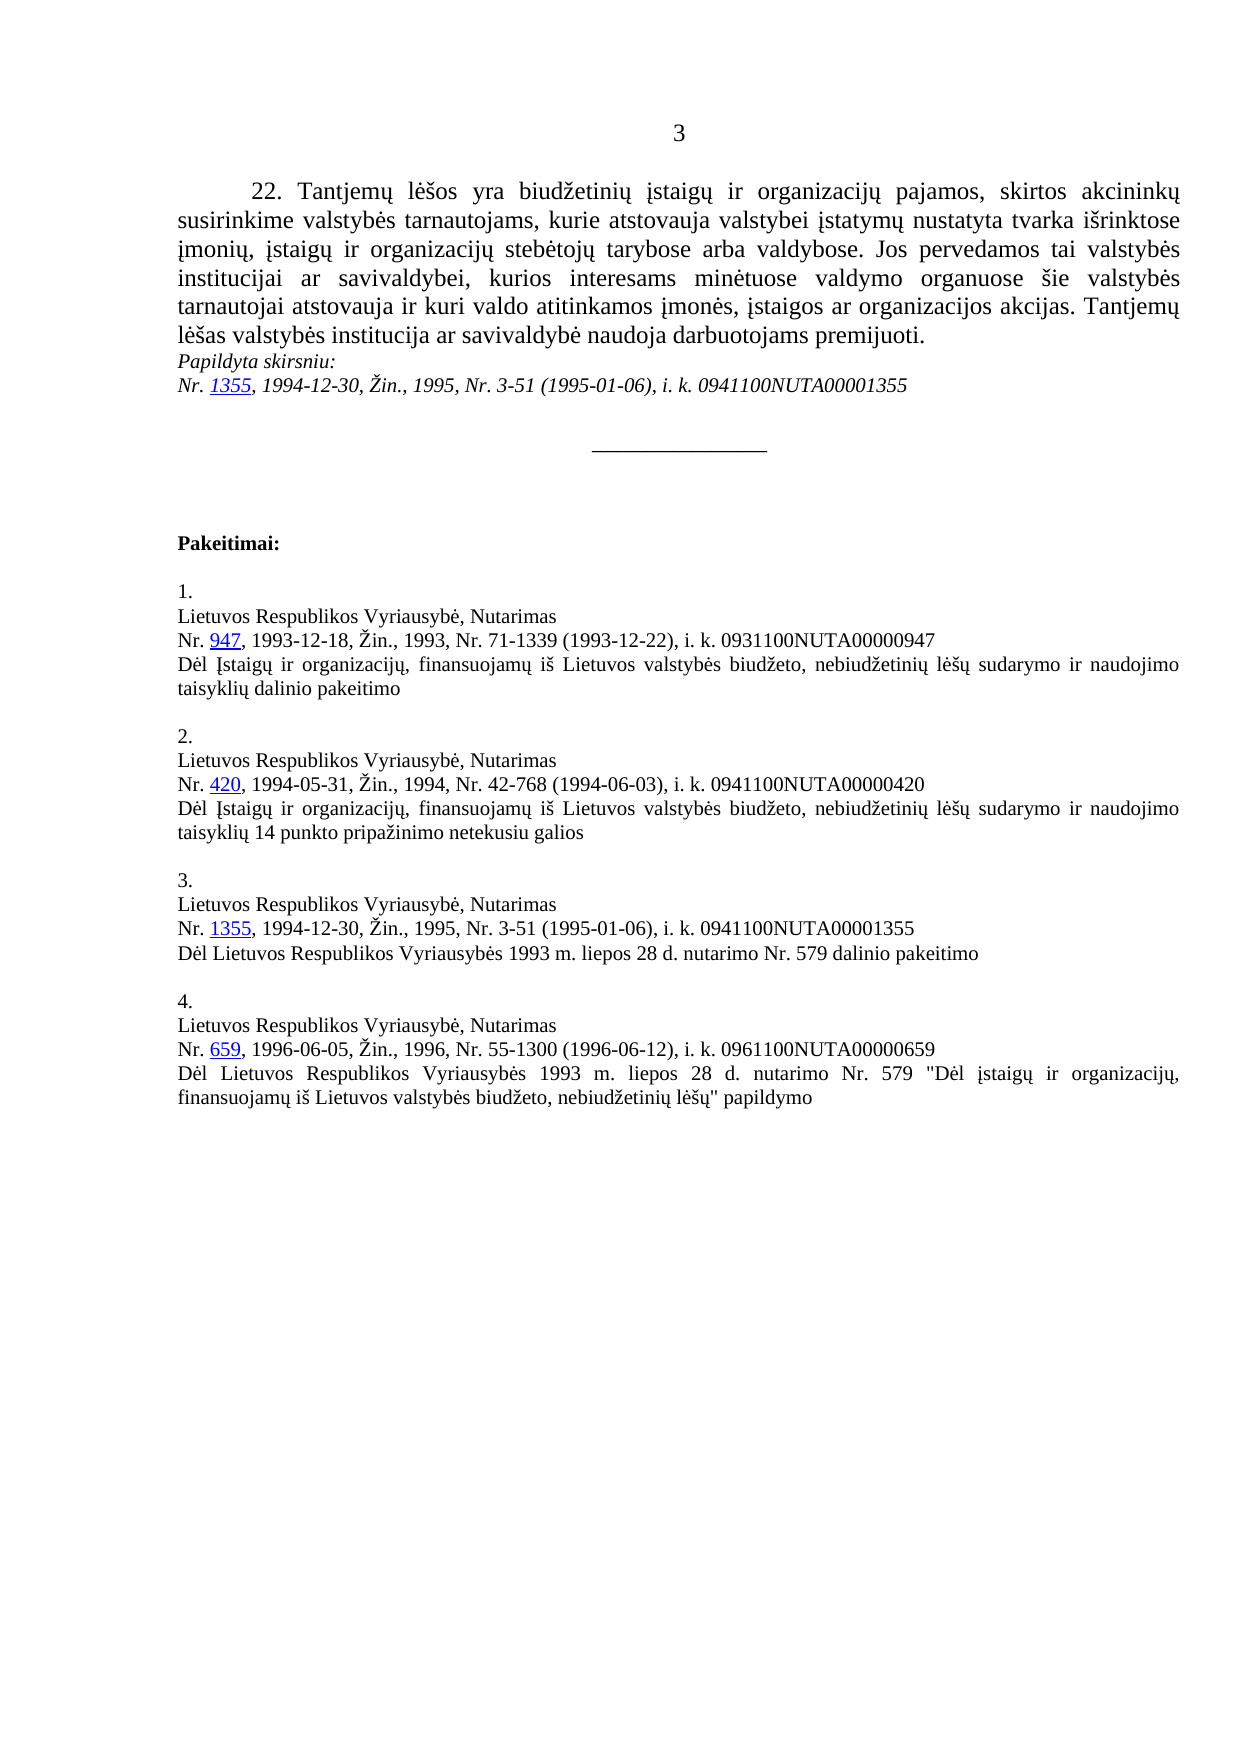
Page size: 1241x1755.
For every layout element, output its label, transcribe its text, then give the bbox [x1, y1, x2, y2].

text Nr. 1355, 1994-12-30, Žin., 1995, Nr. 3-51 (1995-01-06), i. k. 0941100NUTA00001355 [177, 373, 1181, 397]
text Nr. 1355, 1994-12-30, Žin., 1995, Nr. 3-51 (1995-01-06), i. k. 0941100NUTA00001355 [177, 916, 1181, 940]
text 22. Tantjemų lėšos yra biudžetinių įstaigų ir organizacijų pajamos, skirtos akcininkų susirinkime valstybės tarnautojams, kurie atstovauja valstybei įstatymų nustatyta tvarka išrinktose įmonių, įstaigų ir organizacijų stebėtojų tarybose arba valdybose. Jos pervedamos tai valstybės institucijai ar savivaldybei, kurios interesams minėtuose valdymo organuose šie valstybės tarnautojai atstovauja ir kuri valdo atitinkamos įmonės, įstaigos ar organizacijos akcijas. Tantjemų lėšas valstybės institucija ar savivaldybė naudoja darbuotojams premijuoti. [177, 176, 1181, 349]
text Dėl Įstaigų ir organizacijų, finansuojamų iš Lietuvos valstybės biudžeto, nebiudžetinių lėšų sudarymo ir naudojimo taisyklių 14 punkto pripažinimo netekusiu galios [177, 796, 1181, 844]
text ______________ [177, 426, 1181, 454]
text Nr. 420, 1994-05-31, Žin., 1994, Nr. 42-768 (1994-06-03), i. k. 0941100NUTA00000420 [177, 772, 1181, 796]
text Lietuvos Respublikos Vyriausybė, Nutarimas [177, 1013, 1181, 1037]
text Lietuvos Respublikos Vyriausybė, Nutarimas [177, 603, 1181, 628]
text Nr. 947, 1993-12-18, Žin., 1993, Nr. 71-1339 (1993-12-22), i. k. 0931100NUTA00000947 [177, 628, 1181, 652]
text Dėl Lietuvos Respublikos Vyriausybės 1993 m. liepos 28 d. nutarimo Nr. 579 dalinio pakeitimo [177, 940, 1181, 964]
text Nr. 659, 1996-06-05, Žin., 1996, Nr. 55-1300 (1996-06-12), i. k. 0961100NUTA00000659 [177, 1037, 1181, 1061]
text Dėl Lietuvos Respublikos Vyriausybės 1993 m. liepos 28 d. nutarimo Nr. 579 "Dėl įstaigų ir organizacijų, finansuojamų iš Lietuvos valstybės biudžeto, nebiudžetinių lėšų" papildymo [177, 1061, 1181, 1109]
text 4. [177, 988, 1181, 1013]
text Lietuvos Respublikos Vyriausybė, Nutarimas [177, 748, 1181, 772]
text Papildyta skirsniu: [177, 349, 1181, 373]
text Pakeitimai: [177, 531, 1181, 555]
text Dėl Įstaigų ir organizacijų, finansuojamų iš Lietuvos valstybės biudžeto, nebiudžetinių lėšų sudarymo ir naudojimo taisyklių dalinio pakeitimo [177, 652, 1181, 700]
text 2. [177, 724, 1181, 748]
text 1. [177, 579, 1181, 603]
text 3. [177, 868, 1181, 892]
text Lietuvos Respublikos Vyriausybė, Nutarimas [177, 892, 1181, 916]
